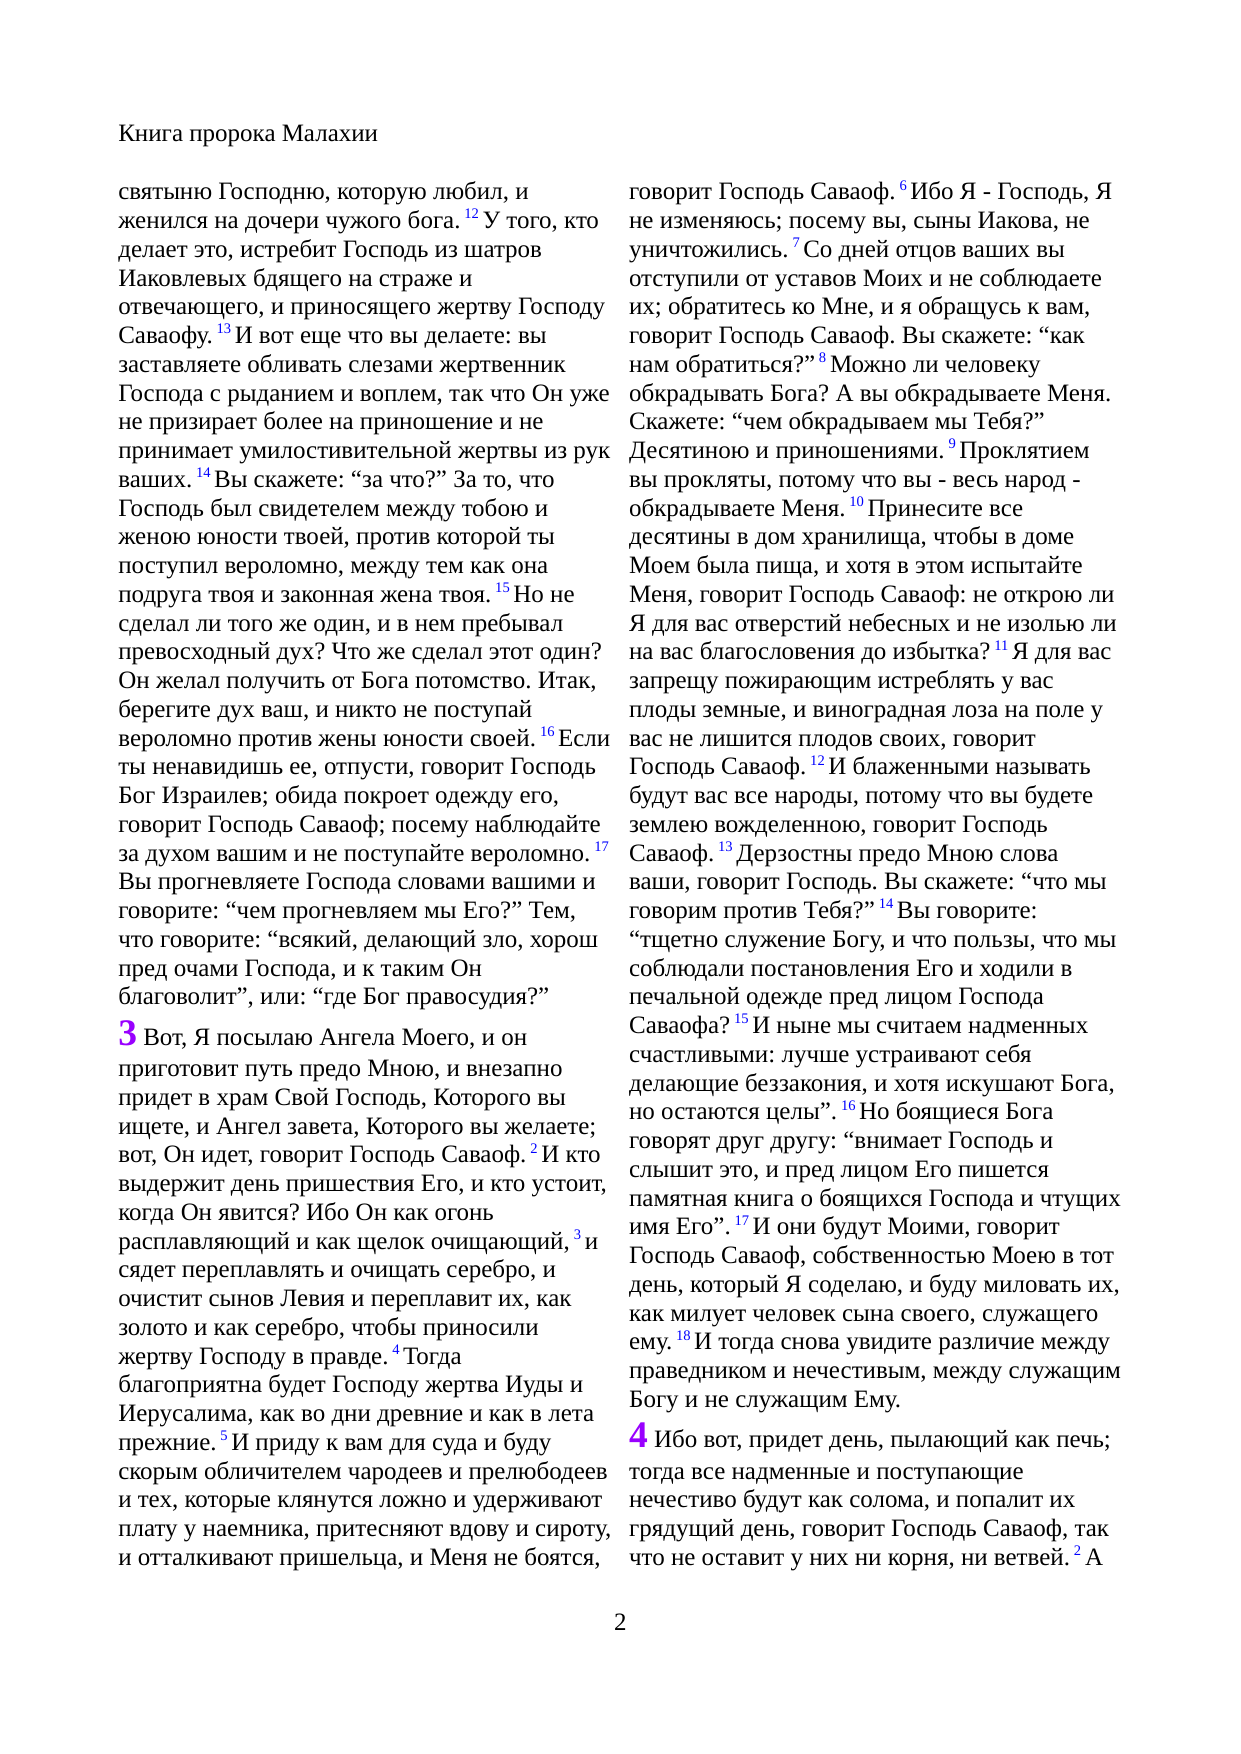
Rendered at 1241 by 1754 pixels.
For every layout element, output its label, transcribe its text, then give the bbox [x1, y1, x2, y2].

text святыню Господню, которую любил, и женился на дочери чужого бога. 12 У того, кто делает это, истребит Господь из шатров Иаковлевых бдящего на страже и отвечающего, и приносящего жертву Господу Саваофу. 13 И вот еще что вы делаете: вы заставляете обливать слезами жертвенник Господа с рыданием и воплем, так что Он уже не призирает более на приношение и не принимает умилостивительной жертвы из рук ваших. 14 Вы скажете: “за что?” За то, что Господь был свидетелем между тобою и женою юности твоей, против которой ты поступил вероломно, между тем как она подруга твоя и законная жена твоя. 15 Но не сделал ли того же один, и в нем пребывал превосходный дух? Что же сделал этот один? Он желал получить от Бога потомство. Итак, берегите дух ваш, и никто не поступай вероломно против жены юности своей. 16 Если ты ненавидишь ее, отпусти, говорит Господь Бог Израилев; обида покроет одежду его, говорит Господь Саваоф; посему наблюдайте за духом вашим и не поступайте вероломно. 17 Вы прогневляете Господа словами вашими и говорите: “чем прогневляем мы Его?” Тем, что говорите: “всякий, делающий зло, хорош пред очами Господа, и к таким Он благоволит”, или: “где Бог правосудия?” [118, 176, 611, 1010]
text 3 Вот, Я посылаю Ангела Моего, и он приготовит путь предо Мною, и внезапно придет в храм Свой Господь, Которого вы ищете, и Ангел завета, Которого вы желаете; вот, Он идет, говорит Господь Саваоф. 2 И кто выдержит день пришествия Его, и кто устоит, когда Он явится? Ибо Он как огонь расплавляющий и как щелок очищающий, 3 и сядет переплавлять и очищать серебро, и очистит сынов Левия и переплавит их, как золото и как серебро, чтобы приносили жертву Господу в правде. 4 Тогда благоприятна будет Господу жертва Иуды и Иерусалима, как во дни древние и как в лета прежние. 5 И приду к вам для суда и буду скорым обличителем чародеев и прелюбодеев и тех, которые клянутся ложно и удерживают плату у наемника, притесняют вдову и сироту, и отталкивают пришельца, и Меня не боятся, [118, 1010, 611, 1571]
text говорит Господь Саваоф. 6 Ибо Я - Господь, Я не изменяюсь; посему вы, сыны Иакова, не уничтожились. 7 Со дней отцов ваших вы отступили от уставов Моих и не соблюдаете их; обратитесь ко Мне, и я обращусь к вам, говорит Господь Саваоф. Вы скажете: “как нам обратиться?” 8 Можно ли человеку обкрадывать Бога? А вы обкрадываете Меня. Скажете: “чем обкрадываем мы Тебя?” Десятиною и приношениями. 9 Проклятием вы прокляты, потому что вы - весь народ - обкрадываете Меня. 10 Принесите все десятины в дом хранилища, чтобы в доме Моем была пища, и хотя в этом испытайте Меня, говорит Господь Саваоф: не открою ли Я для вас отверстий небесных и не изолью ли на вас благословения до избытка? 11 Я для вас запрещу пожирающим истреблять у вас плоды земные, и виноградная лоза на поле у вас не лишится плодов своих, говорит Господь Саваоф. 12 И блаженными называть будут вас все народы, потому что вы будете землею вожделенною, говорит Господь Саваоф. 13 Дерзостны предо Мною слова ваши, говорит Господь. Вы скажете: “что мы говорим против Тебя?” 14 Вы говорите: “тщетно служение Богу, и что пользы, что мы соблюдали постановления Его и ходили в печальной одежде пред лицoм Господа Саваофа? 15 И ныне мы считаем надменных счастливыми: лучше устраивают себя делающие беззакония, и хотя искушают Бога, но остаются целы”. 16 Но боящиеся Бога говорят друг другу: “внимает Господь и слышит это, и пред лицoм Его пишется памятная книга о боящихся Господа и чтущих имя Его”. 17 И они будут Моими, говорит Господь Саваоф, собственностью Моею в тот день, который Я соделаю, и буду миловать их, как милует человек сына своего, служащего ему. 18 И тогда снова увидите различие между праведником и нечестивым, между служащим Богу и не служащим Ему. [629, 176, 1122, 1413]
text 4 Ибо вот, придет день, пылающий как печь; тогда все надменные и поступающие нечестиво будут как солома, и попалит их грядущий день, говорит Господь Саваоф, так что не оставит у них ни корня, ни ветвей. 2 А [629, 1413, 1122, 1571]
